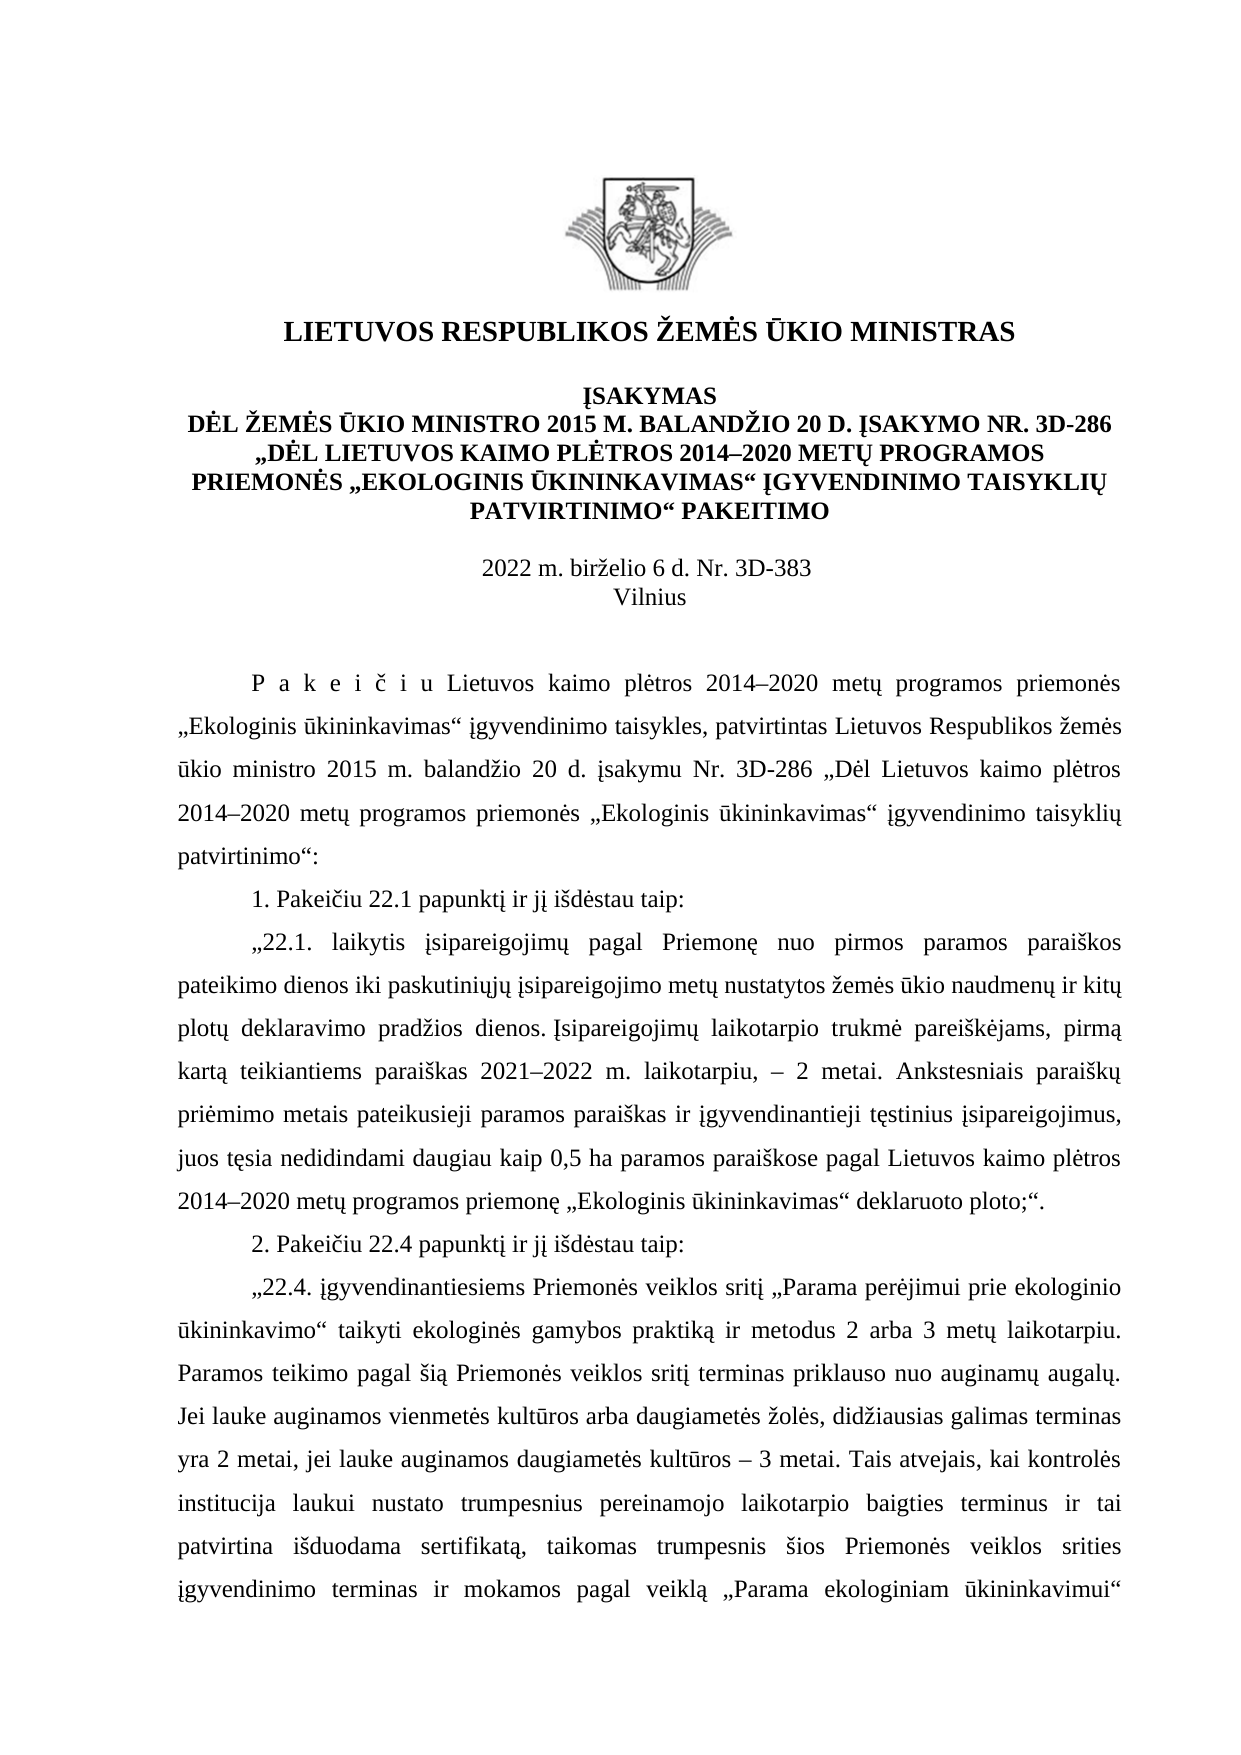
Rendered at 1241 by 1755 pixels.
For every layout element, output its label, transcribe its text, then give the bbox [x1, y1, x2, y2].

text 2022 m. birželio 6 d. Nr. 3D-383 [177, 553, 1122, 582]
text LIETUVOS RESPUBLIKOS ŽEMĖS ŪKIO MINISTRAS [177, 314, 1122, 347]
text 2. Pakeičiu 22.4 papunktį ir jį išdėstau taip: [177, 1229, 1122, 1258]
text P a k e i č i u Lietuvos kaimo plėtros 2014–2020 metų programos priemonės „Ekologinis ūkininkavimas“ įgyvendinimo taisykles, patvirtintas Lietuvos Respublikos žemės ūkio ministro 2015 m. balandžio 20 d. įsakymu Nr. 3D-286 „Dėl Lietuvos kaimo plėtros 2014–2020 metų programos priemonės „Ekologinis ūkininkavimas“ įgyvendinimo taisyklių patvirtinimo“: [177, 668, 1122, 869]
text ĮSAKYMAS [177, 381, 1122, 409]
text DĖL ŽEMĖS ŪKIO MINISTRO 2015 M. BALANDŽIO 20 D. ĮSAKYMO NR. 3D-286 „DĖL LIETUVOS KAIMO PLĖTROS 2014–2020 METŲ PROGRAMOS PRIEMONĖS „EKOLOGINIS ŪKININKAVIMAS“ ĮGYVENDINIMO TAISYKLIŲ PATVIRTINIMO“ PAKEITIMO [177, 409, 1122, 524]
text „22.4. įgyvendinantiesiems Priemonės veiklos sritį „Parama perėjimui prie ekologinio ūkininkavimo“ taikyti ekologinės gamybos praktiką ir metodus 2 arba 3 metų laikotarpiu. Paramos teikimo pagal šią Priemonės veiklos sritį terminas priklauso nuo auginamų augalų. Jei lauke auginamos vienmetės kultūros arba daugiametės žolės, didžiausias galimas terminas yra 2 metai, jei lauke auginamos daugiametės kultūros – 3 metai. Tais atvejais, kai kontrolės institucija laukui nustato trumpesnius pereinamojo laikotarpio baigties terminus ir tai patvirtina išduodama sertifikatą, taikomas trumpesnis šios Priemonės veiklos srities įgyvendinimo terminas ir mokamos pagal veiklą „Parama ekologiniam ūkininkavimui“ [177, 1272, 1122, 1603]
text „22.1. laikytis įsipareigojimų pagal Priemonę nuo pirmos paramos paraiškos pateikimo dienos iki paskutiniųjų įsipareigojimo metų nustatytos žemės ūkio naudmenų ir kitų plotų deklaravimo pradžios dienos. Įsipareigojimų laikotarpio trukmė pareiškėjams, pirmą kartą teikiantiems paraiškas 2021–2022 m. laikotarpiu, – 2 metai. Ankstesniais paraiškų priėmimo metais pateikusieji paramos paraiškas ir įgyvendinantieji tęstinius įsipareigojimus, juos tęsia nedidindami daugiau kaip 0,5 ha paramos paraiškose pagal Lietuvos kaimo plėtros 2014–2020 metų programos priemonę „Ekologinis ūkininkavimas“ deklaruoto ploto;“. [177, 927, 1122, 1214]
text 1. Pakeičiu 22.1 papunktį ir jį išdėstau taip: [177, 884, 1122, 913]
text Vilnius [177, 582, 1122, 611]
